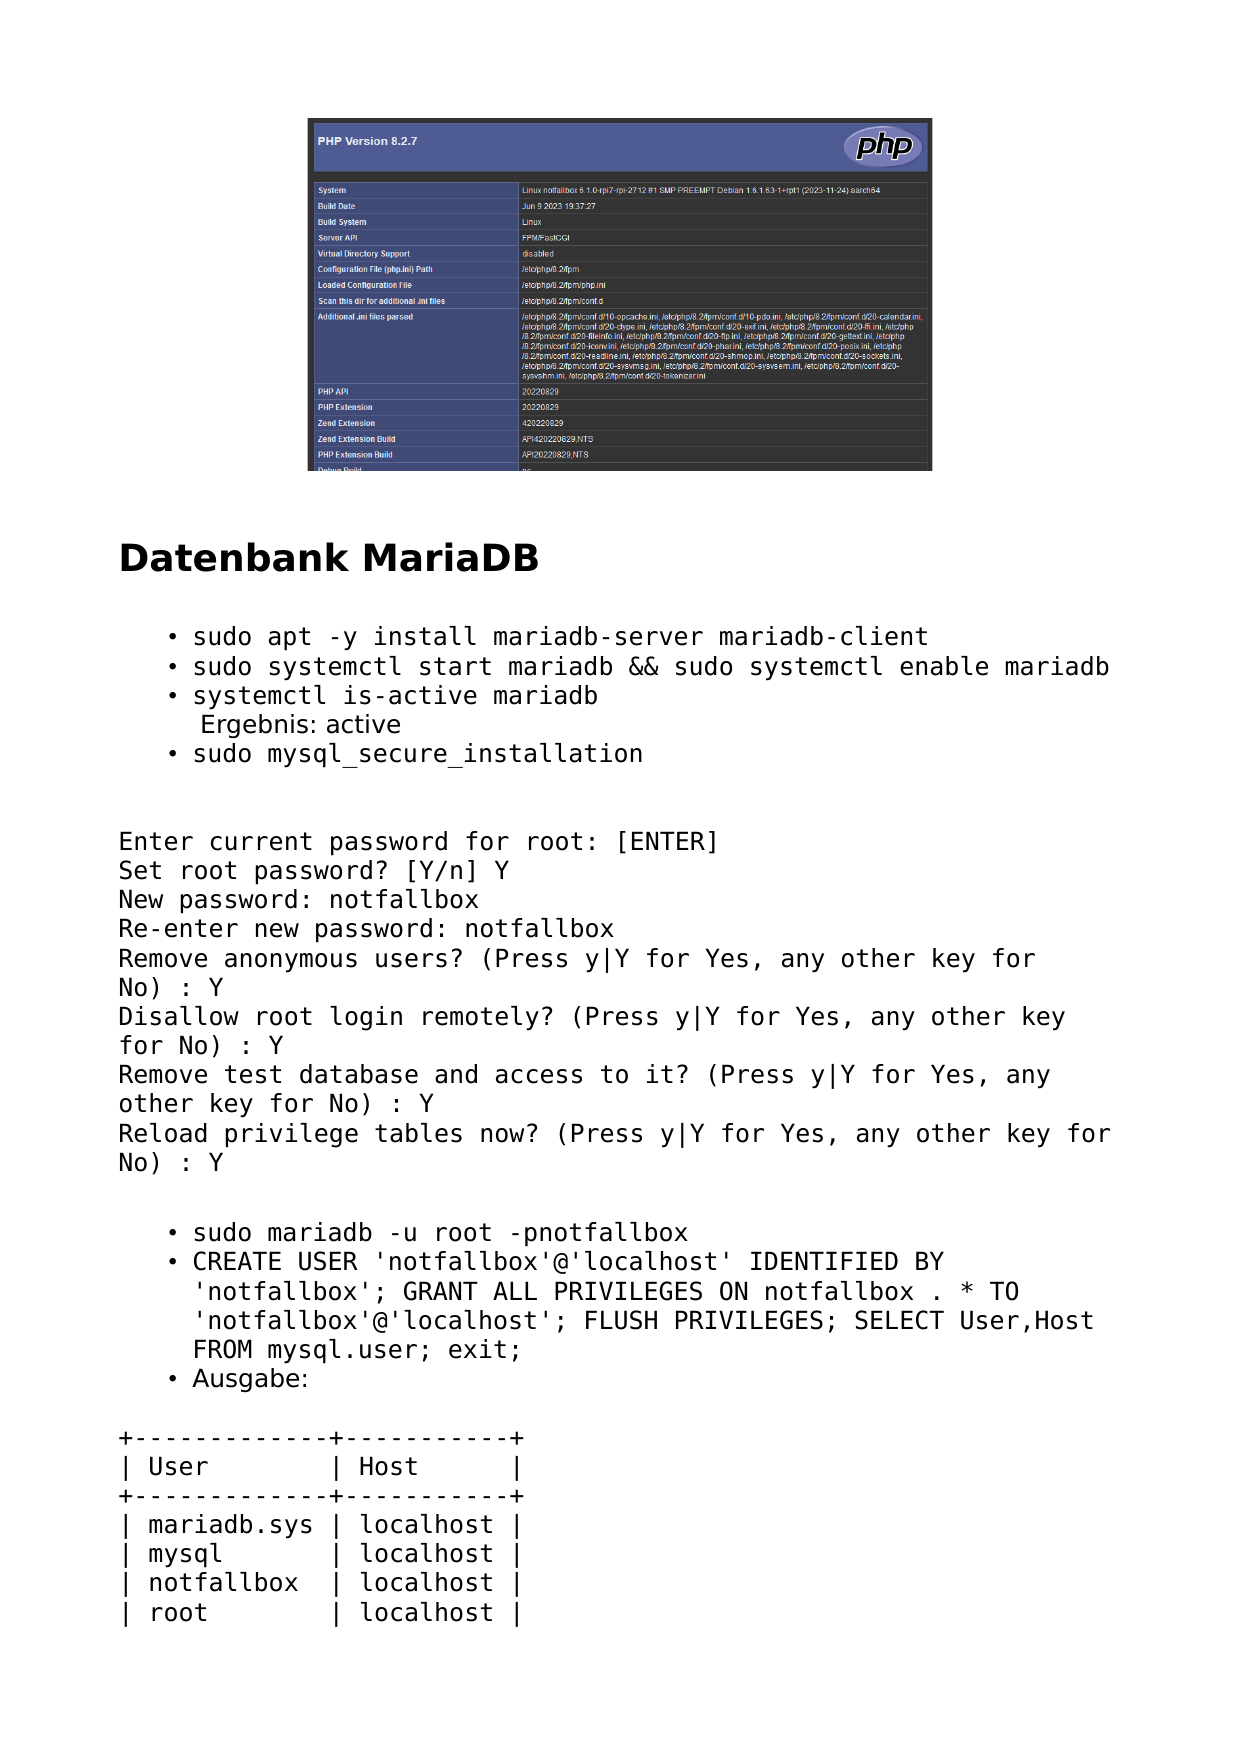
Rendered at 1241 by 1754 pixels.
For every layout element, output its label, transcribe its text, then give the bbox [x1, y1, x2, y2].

list sudo systemctl start mariadb && sudo systemctl enable mariadb [177, 652, 1122, 681]
list CREATE USER 'notfallbox'@'localhost' IDENTIFIED BY 'notfallbox'; GRANT ALL PRIVILEGES ON notfallbox . * TO 'notfallbox'@'localhost'; FLUSH PRIVILEGES; SELECT User,Host FROM mysql.user; exit; [177, 1247, 1122, 1364]
picture [307, 118, 933, 471]
list sudo mysql_secure_installation [177, 739, 1122, 798]
subtitle Datenbank MariaDB [118, 537, 1122, 581]
text Enter current password for root: [ENTER] Set root password? [Y/n] Y New password: notfallbox Re-enter new password: notfallbox Remove anonymous users? (Press y|Y for Yes, any other key for No) : Y Disallow root login remotely? (Press y|Y for Yes, any other key for No) : Y Remove test database and access to it? (Press y|Y for Yes, any other key for No) : Y Reload privilege tables now? (Press y|Y for Yes, any other key for No) : Y [118, 827, 1122, 1177]
list systemctl is-active mariadb Ergebnis: active [177, 681, 1122, 739]
text +-------------+-----------+ | User | Host | +-------------+-----------+ | mariadb.sys | localhost | | mysql | localhost | | notfallbox | localhost | | root | localhost | [118, 1423, 1122, 1627]
list sudo apt -y install mariadb-server mariadb-client [177, 623, 1122, 652]
list Ausgabe: [177, 1364, 1122, 1393]
list sudo mariadb -u root -pnotfallbox [177, 1218, 1122, 1247]
